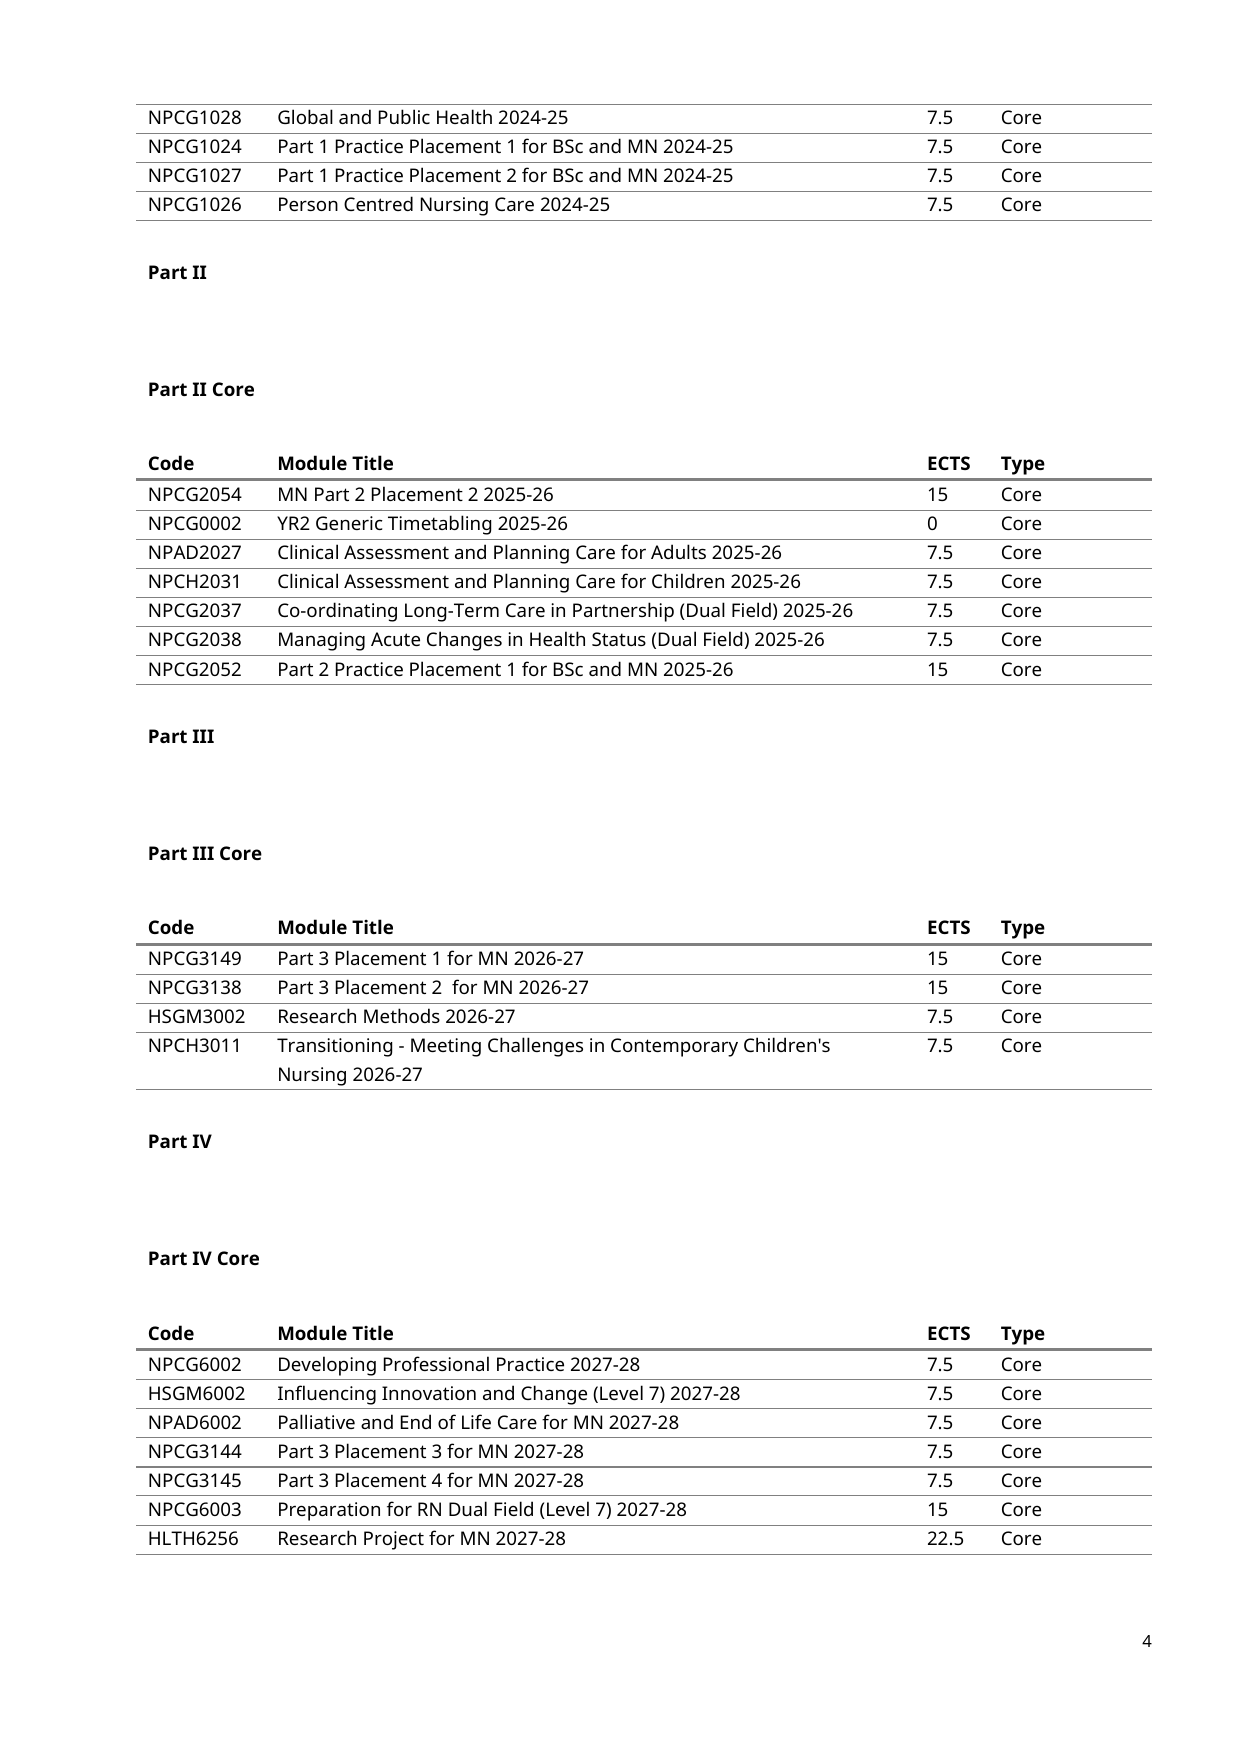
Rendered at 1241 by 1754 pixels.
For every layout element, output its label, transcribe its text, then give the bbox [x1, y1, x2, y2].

table_cell Core [989, 946, 1152, 974]
table_cell Part III [136, 685, 1152, 802]
table_cell Core [989, 627, 1152, 655]
table_cell Preparation for RN Dual Field (Level 7) 2027-28 [266, 1496, 916, 1524]
table_cell Core [989, 1004, 1152, 1032]
table_cell 7.5 [916, 105, 989, 132]
table_cell NPCG0002 [136, 511, 266, 538]
table_cell HLTH6256 [136, 1526, 266, 1553]
table_cell 15 [916, 975, 989, 1003]
table_cell Transitioning - Meeting Challenges in Contemporary Children's Nursing 2026-27 [266, 1033, 916, 1089]
table_cell NPCG2037 [136, 598, 266, 626]
table_cell NPCH2031 [136, 569, 266, 597]
table_cell HSGM3002 [136, 1004, 266, 1032]
table_cell NPCG2038 [136, 627, 266, 655]
table_cell ECTS [916, 1320, 989, 1348]
table_cell 15 [916, 656, 989, 684]
table_cell Core [989, 1033, 1152, 1089]
table_cell 7.5 [916, 598, 989, 626]
table_cell Core [989, 1496, 1152, 1524]
table_cell Part 1 Practice Placement 1 for BSc and MN 2024-25 [266, 134, 916, 162]
table_cell Core [989, 656, 1152, 684]
table_cell 7.5 [916, 1380, 989, 1408]
table_cell Clinical Assessment and Planning Care for Children 2025-26 [266, 569, 916, 597]
table_cell NPAD2027 [136, 540, 266, 568]
table_cell 15 [916, 1496, 989, 1524]
table_cell 7.5 [916, 1468, 989, 1495]
table_cell NPCG1024 [136, 134, 266, 162]
table_cell NPCG2054 [136, 481, 266, 509]
table_cell Managing Acute Changes in Health Status (Dual Field) 2025-26 [266, 627, 916, 655]
table_cell Research Methods 2026-27 [266, 1004, 916, 1032]
table_cell 7.5 [916, 192, 989, 220]
table_cell 7.5 [916, 627, 989, 655]
table_cell Core [989, 569, 1152, 597]
table_cell NPCG6003 [136, 1496, 266, 1524]
table_cell 22.5 [916, 1526, 989, 1553]
table_cell Part IV Core [136, 1207, 1152, 1320]
table_cell 7.5 [916, 569, 989, 597]
table_cell 7.5 [916, 163, 989, 191]
table_cell 7.5 [916, 1438, 989, 1466]
table_cell 7.5 [916, 1409, 989, 1437]
table_cell Clinical Assessment and Planning Care for Adults 2025-26 [266, 540, 916, 568]
table_cell NPCG6002 [136, 1351, 266, 1379]
table_cell Core [989, 1468, 1152, 1495]
table_cell YR2 Generic Timetabling 2025-26 [266, 511, 916, 538]
table_cell HSGM6002 [136, 1380, 266, 1408]
table_cell Core [989, 105, 1152, 132]
table_cell Core [989, 192, 1152, 220]
table_cell Part IV [136, 1090, 1152, 1207]
table_cell NPCG1027 [136, 163, 266, 191]
table_cell 7.5 [916, 134, 989, 162]
table_cell Core [989, 1526, 1152, 1553]
table_cell Core [989, 134, 1152, 162]
table_cell Type [989, 915, 1152, 942]
table_cell 15 [916, 946, 989, 974]
table_cell Part 3 Placement 1 for MN 2026-27 [266, 946, 916, 974]
table_cell 7.5 [916, 540, 989, 568]
table_cell Research Project for MN 2027-28 [266, 1526, 916, 1553]
table_cell Part 3 Placement 2 for MN 2026-27 [266, 975, 916, 1003]
table_cell Developing Professional Practice 2027-28 [266, 1351, 916, 1379]
table_cell 7.5 [916, 1004, 989, 1032]
table_cell Co-ordinating Long-Term Care in Partnership (Dual Field) 2025-26 [266, 598, 916, 626]
table_cell Code [136, 450, 266, 478]
table_cell Part II [136, 221, 1152, 338]
table_cell Part III Core [136, 802, 1152, 914]
table_cell Part 1 Practice Placement 2 for BSc and MN 2024-25 [266, 163, 916, 191]
table_cell MN Part 2 Placement 2 2025-26 [266, 481, 916, 509]
table_cell [136, 1555, 1152, 1591]
table_cell Core [989, 975, 1152, 1003]
table_cell NPCG1026 [136, 192, 266, 220]
table_cell Global and Public Health 2024-25 [266, 105, 916, 132]
table_cell Core [989, 1351, 1152, 1379]
table_cell Code [136, 1320, 266, 1348]
table_cell NPCG1028 [136, 105, 266, 132]
table_cell Core [989, 540, 1152, 568]
table_cell Core [989, 511, 1152, 538]
table_cell Person Centred Nursing Care 2024-25 [266, 192, 916, 220]
table_cell 7.5 [916, 1033, 989, 1089]
table_cell 15 [916, 481, 989, 509]
table_cell 0 [916, 511, 989, 538]
table_cell Core [989, 1380, 1152, 1408]
table_cell Core [989, 481, 1152, 509]
table_cell Module Title [266, 1320, 916, 1348]
table_cell Part 2 Practice Placement 1 for BSc and MN 2025-26 [266, 656, 916, 684]
table_cell NPCG3144 [136, 1438, 266, 1466]
table_cell ECTS [916, 915, 989, 942]
table_cell Type [989, 450, 1152, 478]
table_cell NPCG3149 [136, 946, 266, 974]
table_cell NPCH3011 [136, 1033, 266, 1089]
table_cell Palliative and End of Life Care for MN 2027-28 [266, 1409, 916, 1437]
table_cell Core [989, 1438, 1152, 1466]
table_cell Module Title [266, 915, 916, 942]
table_cell Core [989, 163, 1152, 191]
table_cell Part II Core [136, 338, 1152, 450]
table_cell Core [989, 1409, 1152, 1437]
table_cell ECTS [916, 450, 989, 478]
table_cell NPCG3145 [136, 1468, 266, 1495]
table_cell Module Title [266, 450, 916, 478]
table_cell NPAD6002 [136, 1409, 266, 1437]
table_cell Type [989, 1320, 1152, 1348]
table_cell Influencing Innovation and Change (Level 7) 2027-28 [266, 1380, 916, 1408]
table_cell Core [989, 598, 1152, 626]
table_cell Part 3 Placement 4 for MN 2027-28 [266, 1468, 916, 1495]
table_cell Part 3 Placement 3 for MN 2027-28 [266, 1438, 916, 1466]
table_cell Code [136, 915, 266, 942]
table_cell 7.5 [916, 1351, 989, 1379]
table_cell NPCG2052 [136, 656, 266, 684]
table_cell NPCG3138 [136, 975, 266, 1003]
